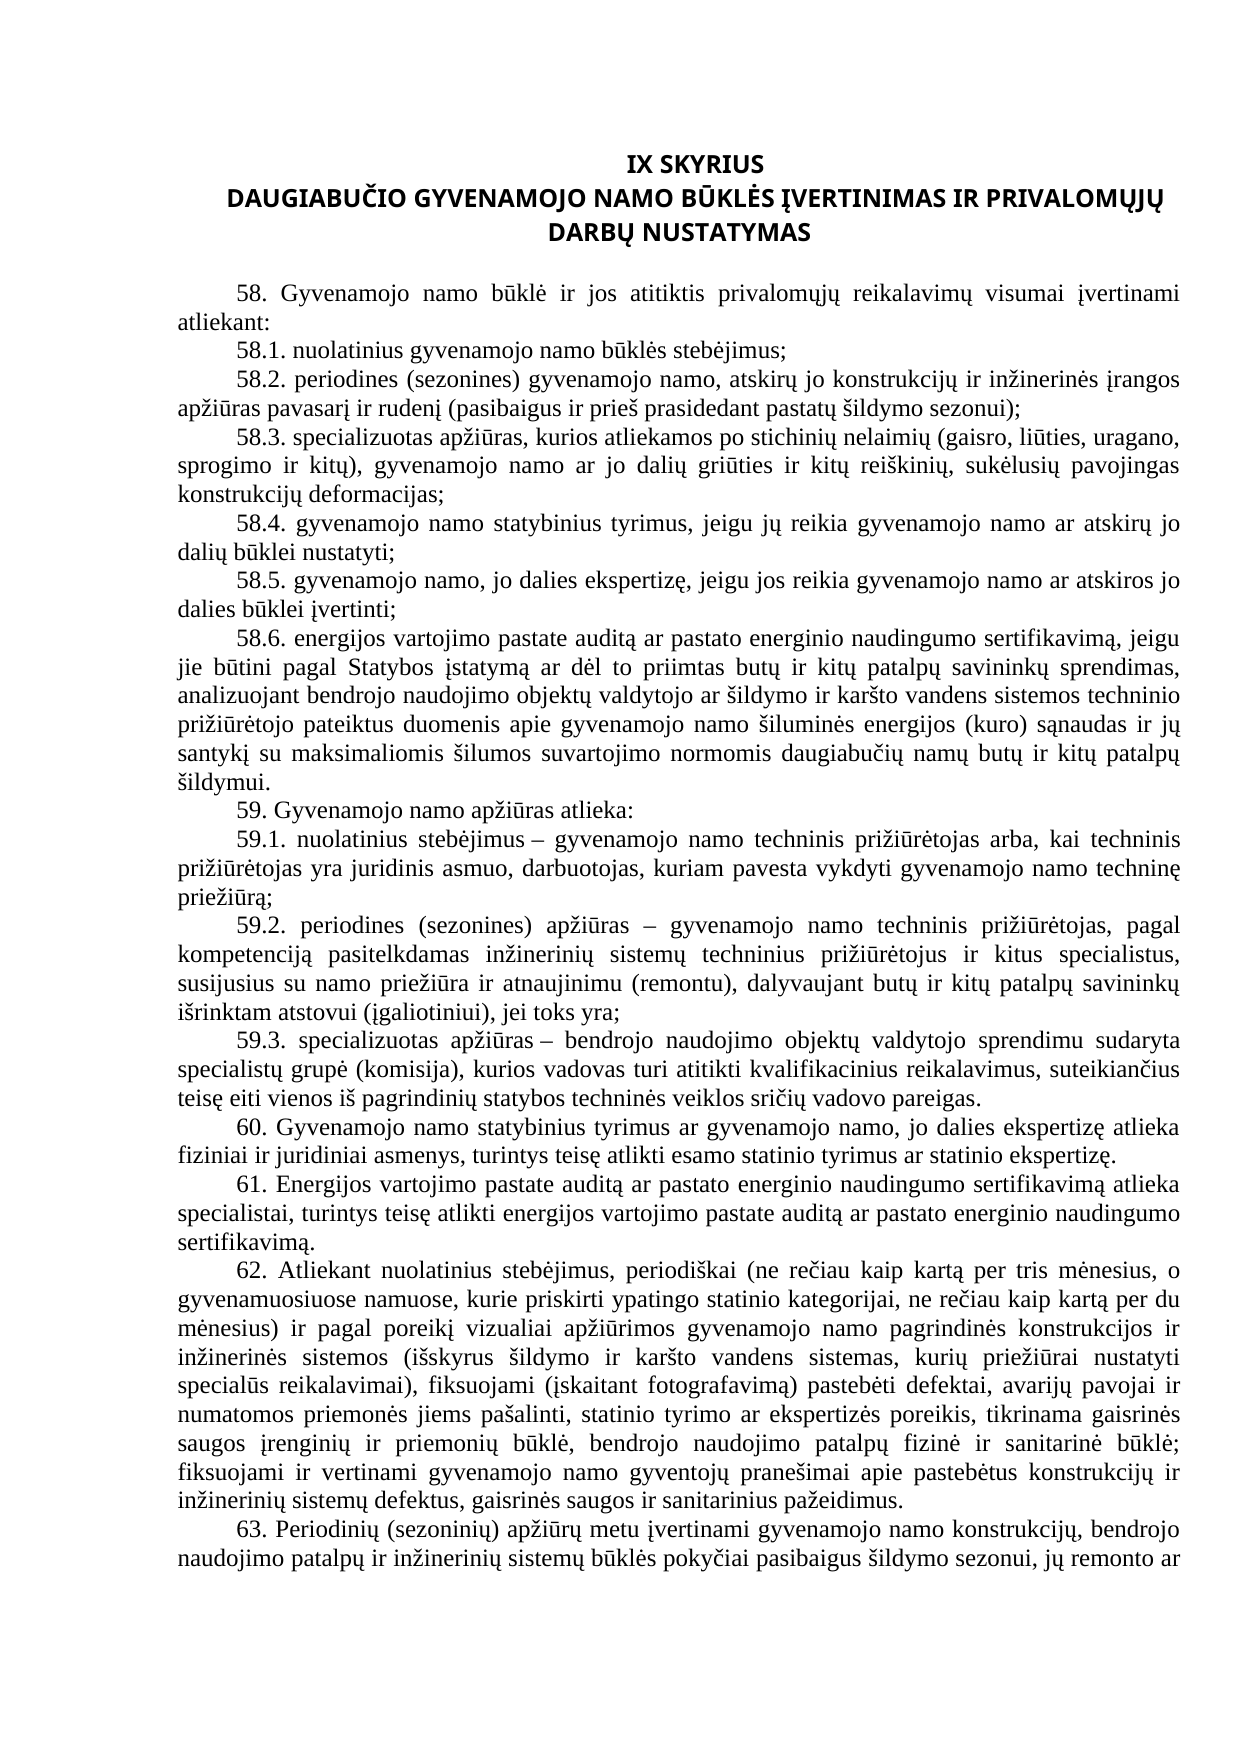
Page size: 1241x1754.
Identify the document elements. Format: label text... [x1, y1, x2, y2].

text 59.3. specializuotas apžiūras – bendrojo naudojimo objektų valdytojo sprendimu sudaryta specialistų grupė (komisija), kurios vadovas turi atitikti kvalifikacinius reikalavimus, suteikiančius teisę eiti vienos iš pagrindinių statybos techninės veiklos sričių vadovo pareigas. [177, 1025, 1181, 1112]
text 59.2. periodines (sezonines) apžiūras – gyvenamojo namo techninis prižiūrėtojas, pagal kompetenciją pasitelkdamas inžinerinių sistemų techninius prižiūrėtojus ir kitus specialistus, susijusius su namo priežiūra ir atnaujinimu (remontu), dalyvaujant butų ir kitų patalpų savininkų išrinktam atstovui (įgaliotiniui), jei toks yra; [177, 910, 1181, 1025]
text 58.4. gyvenamojo namo statybinius tyrimus, jeigu jų reikia gyvenamojo namo ar atskirų jo dalių būklei nustatyti; [177, 508, 1181, 565]
text Daugiabučio gyvenamojo namo būklės įvertinimas ir privalomųjų darbų nustatymas [177, 181, 1181, 249]
text 58.1. nuolatinius gyvenamojo namo būklės stebėjimus; [177, 335, 1181, 364]
text 63. Periodinių (sezoninių) apžiūrų metu įvertinami gyvenamojo namo konstrukcijų, bendrojo naudojimo patalpų ir inžinerinių sistemų būklės pokyčiai pasibaigus šildymo sezonui, jų remonto ar [177, 1514, 1181, 1572]
text 59.1. nuolatinius stebėjimus – gyvenamojo namo techninis prižiūrėtojas arba, kai techninis prižiūrėtojas yra juridinis asmuo, darbuotojas, kuriam pavesta vykdyti gyvenamojo namo techninę priežiūrą; [177, 824, 1181, 910]
text 62. Atliekant nuolatinius stebėjimus, periodiškai (ne rečiau kaip kartą per tris mėnesius, o gyvenamuosiuose namuose, kurie priskirti ypatingo statinio kategorijai, ne rečiau kaip kartą per du mėnesius) ir pagal poreikį vizualiai apžiūrimos gyvenamojo namo pagrindinės konstrukcijos ir inžinerinės sistemos (išskyrus šildymo ir karšto vandens sistemas, kurių priežiūrai nustatyti specialūs reikalavimai), fiksuojami (įskaitant fotografavimą) pastebėti defektai, avarijų pavojai ir numatomos priemonės jiems pašalinti, statinio tyrimo ar ekspertizės poreikis, tikrinama gaisrinės saugos įrenginių ir priemonių būklė, bendrojo naudojimo patalpų fizinė ir sanitarinė būklė; fiksuojami ir vertinami gyvenamojo namo gyventojų pranešimai apie pastebėtus konstrukcijų ir inžinerinių sistemų defektus, gaisrinės saugos ir sanitarinius pažeidimus. [177, 1255, 1181, 1514]
text 58.5. gyvenamojo namo, jo dalies ekspertizę, jeigu jos reikia gyvenamojo namo ar atskiros jo dalies būklei įvertinti; [177, 565, 1181, 623]
text 60. Gyvenamojo namo statybinius tyrimus ar gyvenamojo namo, jo dalies ekspertizę atlieka fiziniai ir juridiniai asmenys, turintys teisę atlikti esamo statinio tyrimus ar statinio ekspertizę. [177, 1112, 1181, 1169]
text 61. Energijos vartojimo pastate auditą ar pastato energinio naudingumo sertifikavimą atlieka specialistai, turintys teisę atlikti energijos vartojimo pastate auditą ar pastato energinio naudingumo sertifikavimą. [177, 1169, 1181, 1255]
text IX SKYRIUS [177, 147, 1181, 181]
text 58.6. energijos vartojimo pastate auditą ar pastato energinio naudingumo sertifikavimą, jeigu jie būtini pagal Statybos įstatymą ar dėl to priimtas butų ir kitų patalpų savininkų sprendimas, analizuojant bendrojo naudojimo objektų valdytojo ar šildymo ir karšto vandens sistemos techninio prižiūrėtojo pateiktus duomenis apie gyvenamojo namo šiluminės energijos (kuro) sąnaudas ir jų santykį su maksimaliomis šilumos suvartojimo normomis daugiabučių namų butų ir kitų patalpų šildymui. [177, 623, 1181, 795]
text 58.2. periodines (sezonines) gyvenamojo namo, atskirų jo konstrukcijų ir inžinerinės įrangos apžiūras pavasarį ir rudenį (pasibaigus ir prieš prasidedant pastatų šildymo sezonui); [177, 364, 1181, 422]
text 58.3. specializuotas apžiūras, kurios atliekamos po stichinių nelaimių (gaisro, liūties, uragano, sprogimo ir kitų), gyvenamojo namo ar jo dalių griūties ir kitų reiškinių, sukėlusių pavojingas konstrukcijų deformacijas; [177, 422, 1181, 508]
text 58. Gyvenamojo namo būklė ir jos atitiktis privalomųjų reikalavimų visumai įvertinami atliekant: [177, 278, 1181, 335]
text 59. Gyvenamojo namo apžiūras atlieka: [177, 795, 1181, 824]
